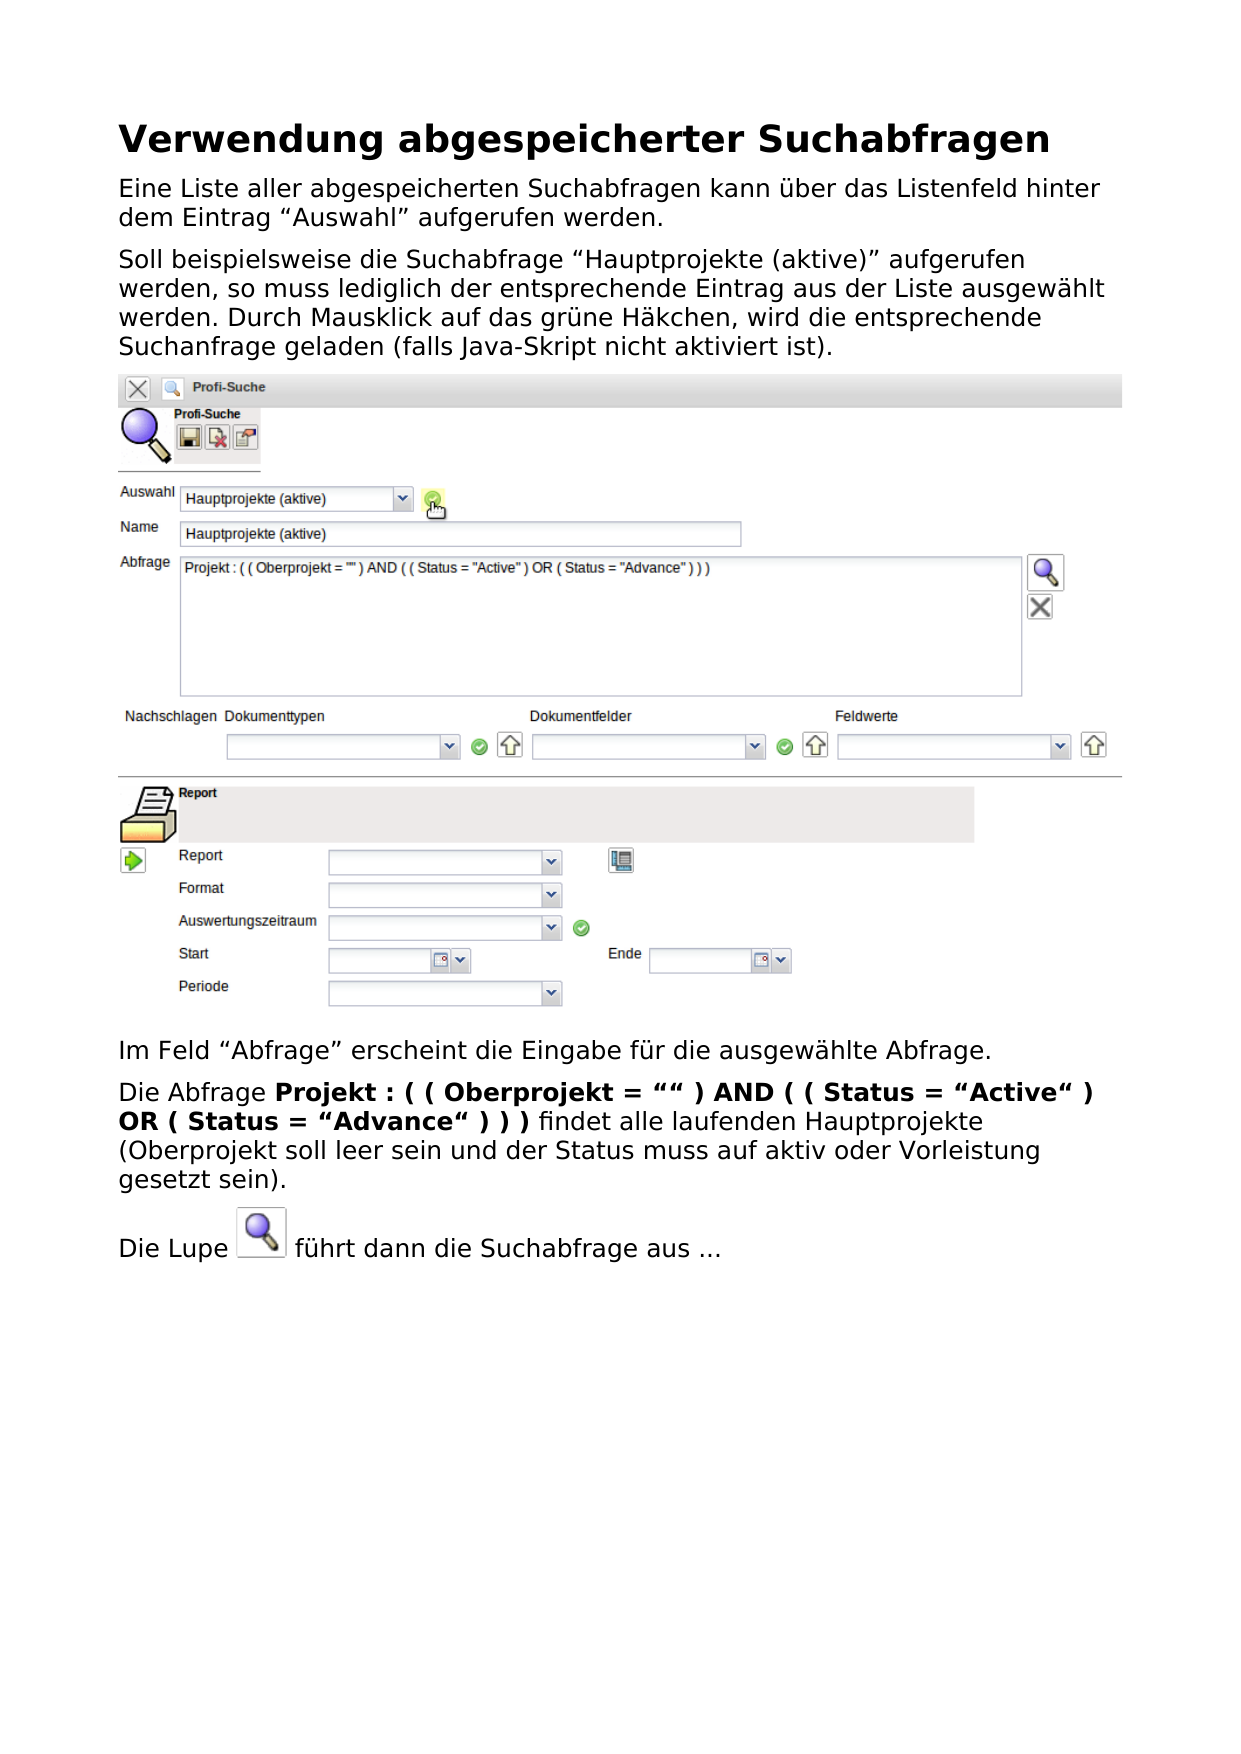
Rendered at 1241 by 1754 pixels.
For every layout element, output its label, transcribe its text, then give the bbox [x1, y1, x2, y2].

subtitle Verwendung abgespeicherter Suchabfragen [118, 118, 1122, 162]
text Die Lupe führt dann die Suchabfrage aus ... [118, 1207, 1122, 1263]
text Eine Liste aller abgespeicherten Suchabfragen kann über das Listenfeld hinter dem Eintrag “Auswahl” aufgerufen werden. [118, 174, 1122, 233]
text Soll beispielsweise die Suchabfrage “Hauptprojekte (aktive)” aufgerufen werden, so muss lediglich der entsprechende Eintrag aus der Liste ausgewählt werden. Durch Mausklick auf das grüne Häkchen, wird die entsprechende Suchanfrage geladen (falls Java-Skript nicht aktiviert ist). [118, 245, 1122, 362]
picture [118, 374, 1123, 1024]
text Die Abfrage Projekt : ( ( Oberprojekt = ““ ) AND ( ( Status = “Active“ ) OR ( Status = “Advance“ ) ) ) findet alle laufenden Hauptprojekte (Oberprojekt soll leer sein und der Status muss auf aktiv oder Vorleistung gesetzt sein). [118, 1078, 1122, 1195]
picture [236, 1207, 287, 1258]
text Im Feld “Abfrage” erscheint die Eingabe für die ausgewählte Abfrage. [118, 1037, 1122, 1066]
